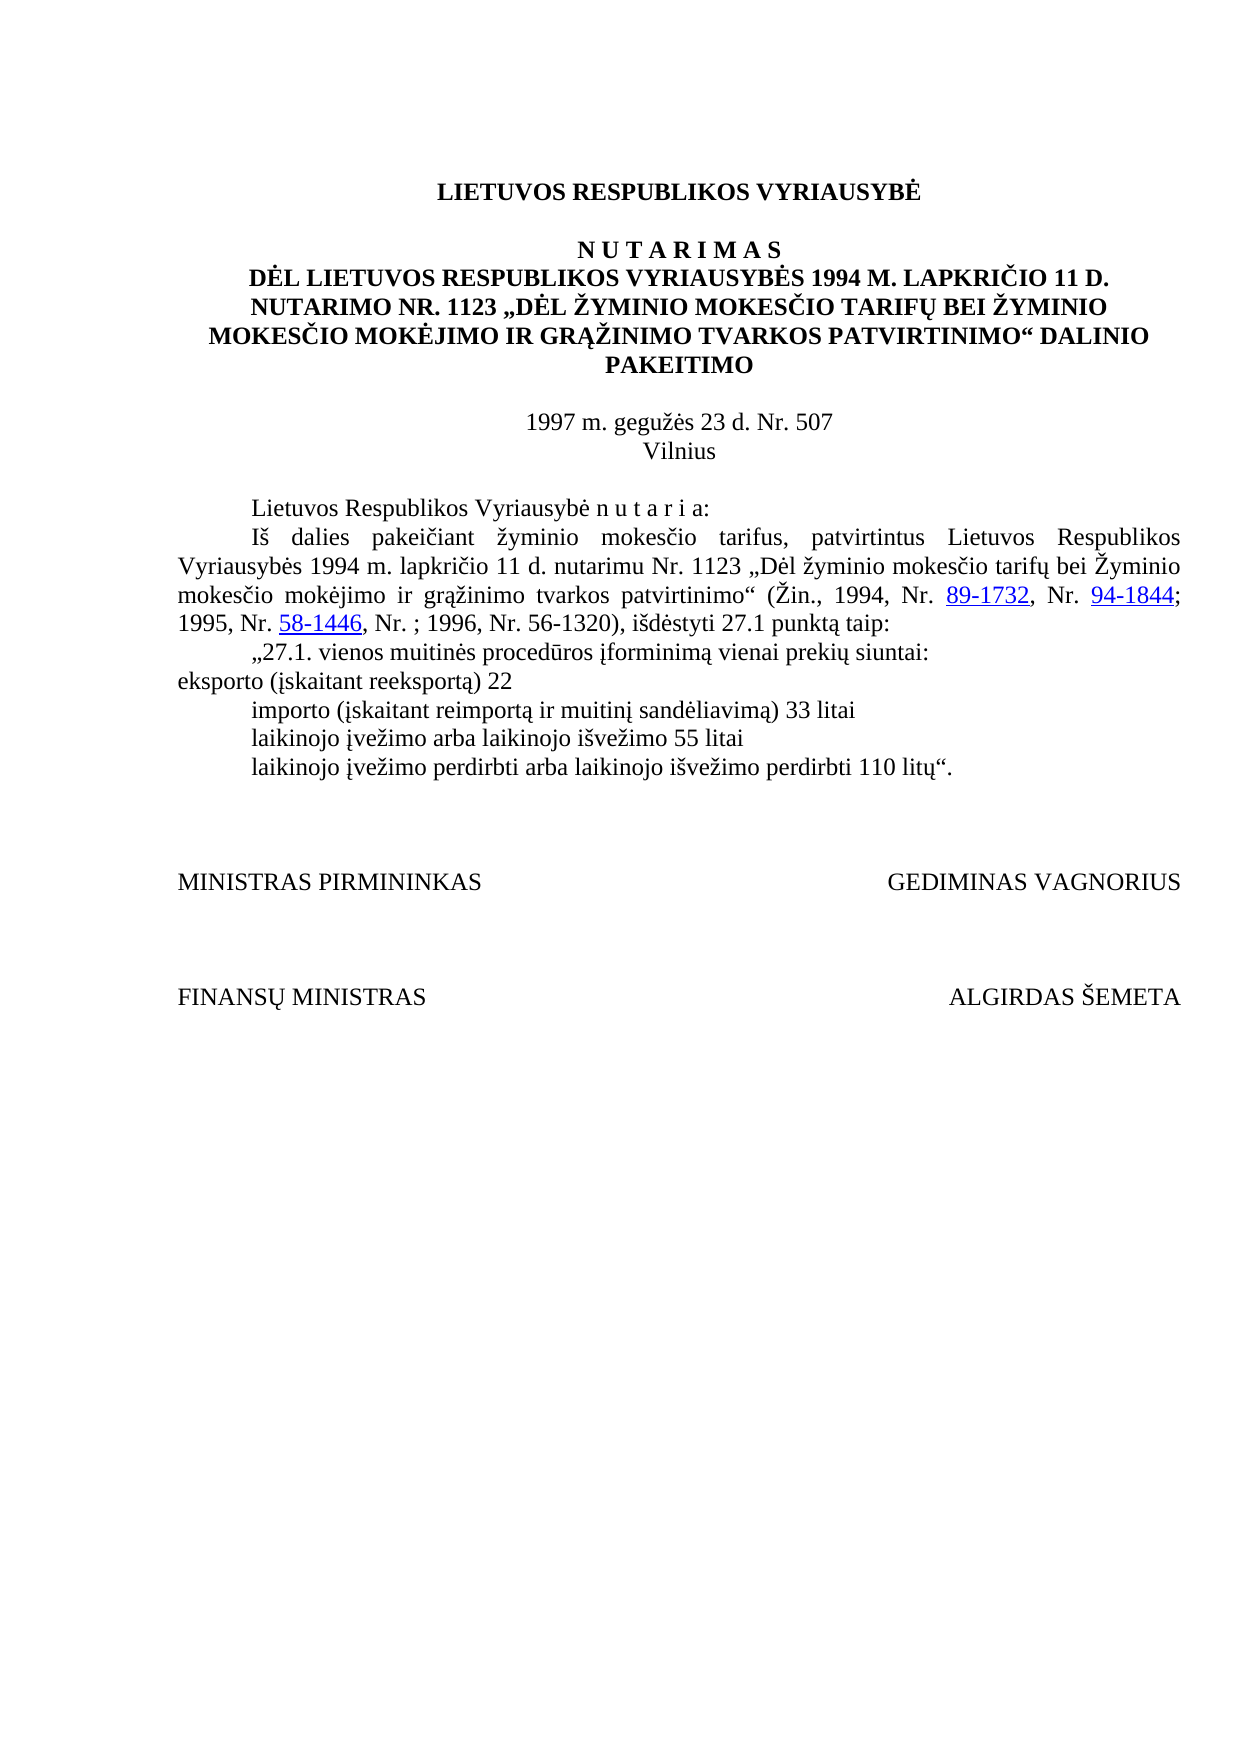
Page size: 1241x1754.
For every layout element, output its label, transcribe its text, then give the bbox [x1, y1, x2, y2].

text LIETUVOS RESPUBLIKOS VYRIAUSYBĖ [177, 177, 1181, 206]
text DĖL LIETUVOS RESPUBLIKOS VYRIAUSYBĖS 1994 M. LAPKRIČIO 11 D. NUTARIMO NR. 1123 „DĖL ŽYMINIO MOKESČIO TARIFŲ BEI ŽYMINIO MOKESČIO MOKĖJIMO IR GRĄŽINIMO TVARKOS PATVIRTINIMO“ DALINIO PAKEITIMO [177, 263, 1181, 378]
text Vilnius [177, 436, 1181, 465]
text „27.1. vienos muitinės procedūros įforminimą vienai prekių siuntai: [177, 637, 1181, 666]
text Iš dalies pakeičiant žyminio mokesčio tarifus, patvirtintus Lietuvos Respublikos Vyriausybės 1994 m. lapkričio 11 d. nutarimu Nr. 1123 „Dėl žyminio mokesčio tarifų bei Žyminio mokesčio mokėjimo ir grąžinimo tvarkos patvirtinimo“ (Žin., 1994, Nr. 89-1732, Nr. 94-1844; 1995, Nr. 58-1446, Nr. ; 1996, Nr. 56-1320), išdėstyti 27.1 punktą taip: [177, 522, 1181, 637]
text N U T A R I M A S [177, 235, 1181, 263]
text 1997 m. gegužės 23 d. Nr. 507 [177, 407, 1181, 436]
text Lietuvos Respublikos Vyriausybė nutaria: [177, 493, 1181, 522]
text eksporto (įskaitant reeksportą) 22 [177, 666, 1181, 695]
text laikinojo įvežimo perdirbti arba laikinojo išvežimo perdirbti 110 litų“. [177, 752, 1181, 781]
text importo (įskaitant reimportą ir muitinį sandėliavimą) 33 litai [177, 695, 1181, 723]
text FINANSŲ MINISTRAS ALGIRDAS ŠEMETA [177, 982, 1181, 1011]
text MINISTRAS PIRMININKAS GEDIMINAS VAGNORIUS [177, 867, 1181, 896]
text laikinojo įvežimo arba laikinojo išvežimo 55 litai [177, 723, 1181, 752]
